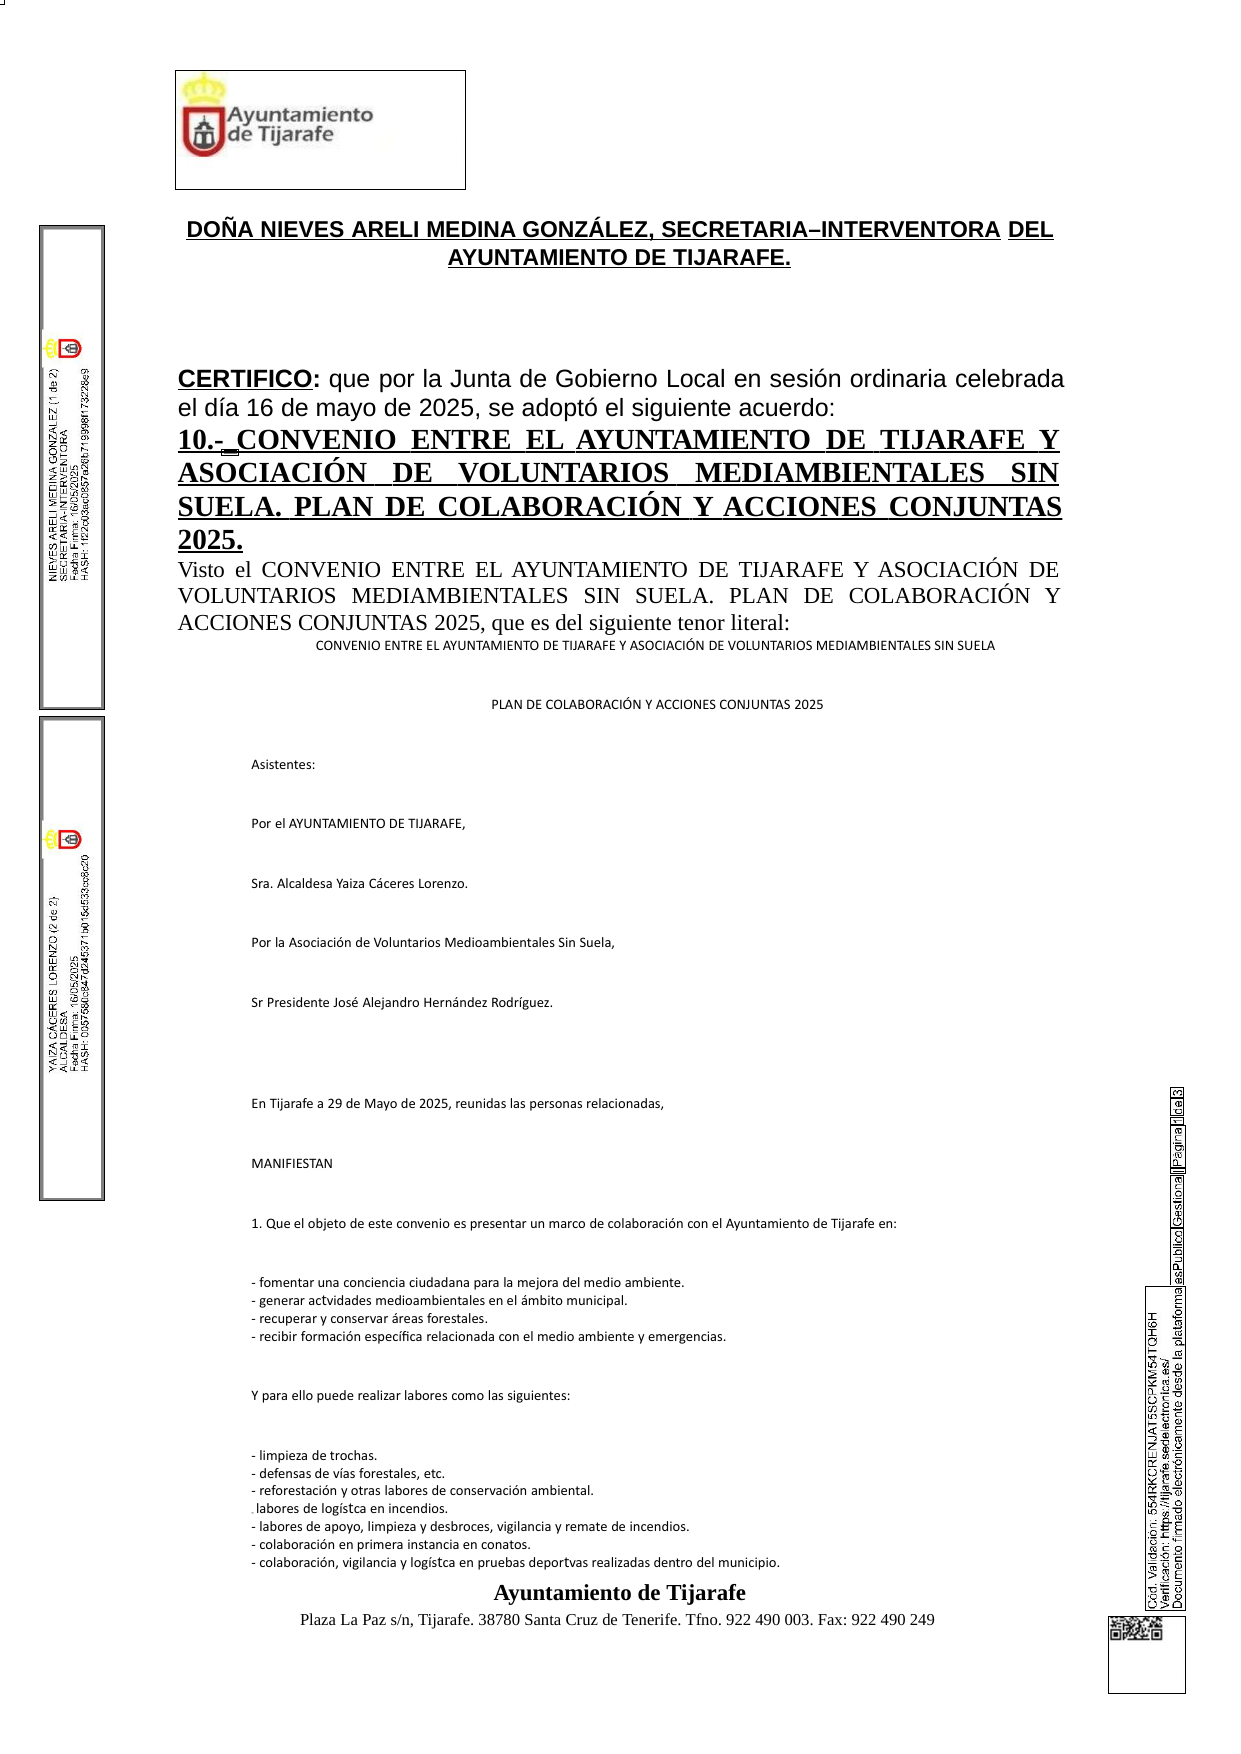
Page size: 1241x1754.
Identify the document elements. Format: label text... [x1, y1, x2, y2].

picture [1171, 1088, 1183, 1097]
text 1 [177, 452, 192, 456]
text Sra. Alcaldesa Yaiza Cáceres Lorenzo. [251, 877, 495, 891]
picture [1171, 1126, 1185, 1167]
text Plaza La Paz s/n, Tijarafe. 38780 Santa Cruz de Tenerife. Tfno. 922 490 003. Fax: 922 490 249 [300, 1611, 961, 1629]
text defensas de vías forestales, etc. [259, 1466, 620, 1481]
picture [1171, 1176, 1183, 1227]
text - [251, 1466, 259, 1481]
text MANIFIESTAN [251, 1157, 690, 1171]
text Visto el CONVENIO ENTRE EL AYUNTAMIENTO DE TIJARAFE Y ASOCIACIÓN DE [177, 557, 1089, 582]
text - [251, 1312, 259, 1326]
text 2 [177, 552, 192, 556]
text - [251, 1294, 259, 1308]
text - [251, 1555, 259, 1570]
text Y para ello puede realizar labores como las siguientes: [251, 1389, 596, 1403]
text DOÑA NIEVES ARELI MEDINA GONZÁLEZ, SECRETARIA–INTERVENTORA DEL [186, 217, 1081, 243]
picture [40, 226, 104, 709]
text ACCIONES CONJUNTAS 2025, que es del siguiente tenor literal: [177, 609, 1089, 635]
text labores de logístca en incendios. [256, 1502, 620, 1517]
picture [1171, 1099, 1183, 1115]
text colaboración, vigilancia y logístca en pruebas deportvas realizadas dentro del municipio. [259, 1555, 812, 1570]
text - [251, 1508, 279, 1517]
text - [251, 1520, 259, 1534]
text - [251, 1484, 259, 1499]
text 025. [192, 524, 251, 556]
text AYUNTAMIENTO DE TIJARAFE. [447, 245, 1081, 271]
text reforestación y otras labores de conservación ambiental. [259, 1484, 620, 1499]
picture [1171, 1169, 1185, 1173]
text VOLUNTARIOS MEDIAMBIENTALES SIN SUELA. PLAN DE COLABORACIÓN Y [177, 583, 1089, 609]
text Ayuntamiento de Tijarafe [493, 1580, 773, 1606]
text recuperar y conservar áreas forestales. [259, 1312, 710, 1326]
picture [1171, 1118, 1183, 1124]
text recibir formación especíﬁca relacionada con el medio ambiente y emergencias. [259, 1329, 751, 1344]
text limpieza de trochas. [259, 1448, 620, 1463]
picture [40, 717, 104, 1200]
text SUELA. PLAN DE COLABORACIÓN Y ACCIONES CONJUNTAS [177, 490, 1089, 523]
text 1 [177, 423, 192, 451]
text Asistentes: [251, 757, 341, 772]
text el día 16 de mayo de 2025, se adoptó el siguiente acuerdo: [178, 394, 1088, 422]
picture [1109, 1617, 1185, 1693]
text 2 [177, 524, 192, 551]
text Sr Presidente José Alejandro Hernández Rodríguez. [251, 996, 641, 1010]
text - [251, 1448, 259, 1463]
text generar actvidades medioambientales en el ámbito municipal. [259, 1294, 710, 1308]
text En Tijarafe a 29 de Mayo de 2025, reunidas las personas relacionadas, [251, 1097, 690, 1112]
text labores de apoyo, limpieza y desbroces, vigilancia y remate de incendios. [259, 1520, 812, 1534]
text 0.- CONVENIO ENTRE EL AYUNTAMIENTO DE TIJARAFE Y [192, 423, 1089, 456]
text Por la Asociación de Voluntarios Medioambientales Sin Suela, [251, 936, 641, 951]
text Por el AYUNTAMIENTO DE TIJARAFE, [251, 817, 493, 832]
text - [251, 1276, 259, 1291]
text - [251, 1329, 259, 1344]
text fomentar una conciencia ciudadana para la mejora del medio ambiente. [259, 1276, 710, 1291]
picture [1145, 1229, 1186, 1286]
text 1. Que el objeto de este convenio es presentar un marco de colaboración con el Ayuntamiento de Tijarafe en: [251, 1216, 924, 1231]
text PLAN DE COLABORACIÓN Y ACCIONES CONJUNTAS 2025 [491, 698, 849, 712]
text CERTIFICO: que por la Junta de Gobierno Local en sesión ordinaria celebrada [178, 365, 1088, 393]
text - [251, 1538, 259, 1552]
text ASOCIACIÓN DE VOLUNTARIOS MEDIAMBIENTALES SIN [177, 457, 1089, 489]
text colaboración en primera instancia en conatos. [259, 1538, 812, 1552]
picture [1146, 1287, 1185, 1610]
picture [176, 71, 465, 189]
text CONVENIO ENTRE EL AYUNTAMIENTO DE TIJARAFE Y ASOCIACIÓN DE VOLUNTARIOS MEDIAMBIENTALES SIN SUELA [316, 638, 1089, 653]
